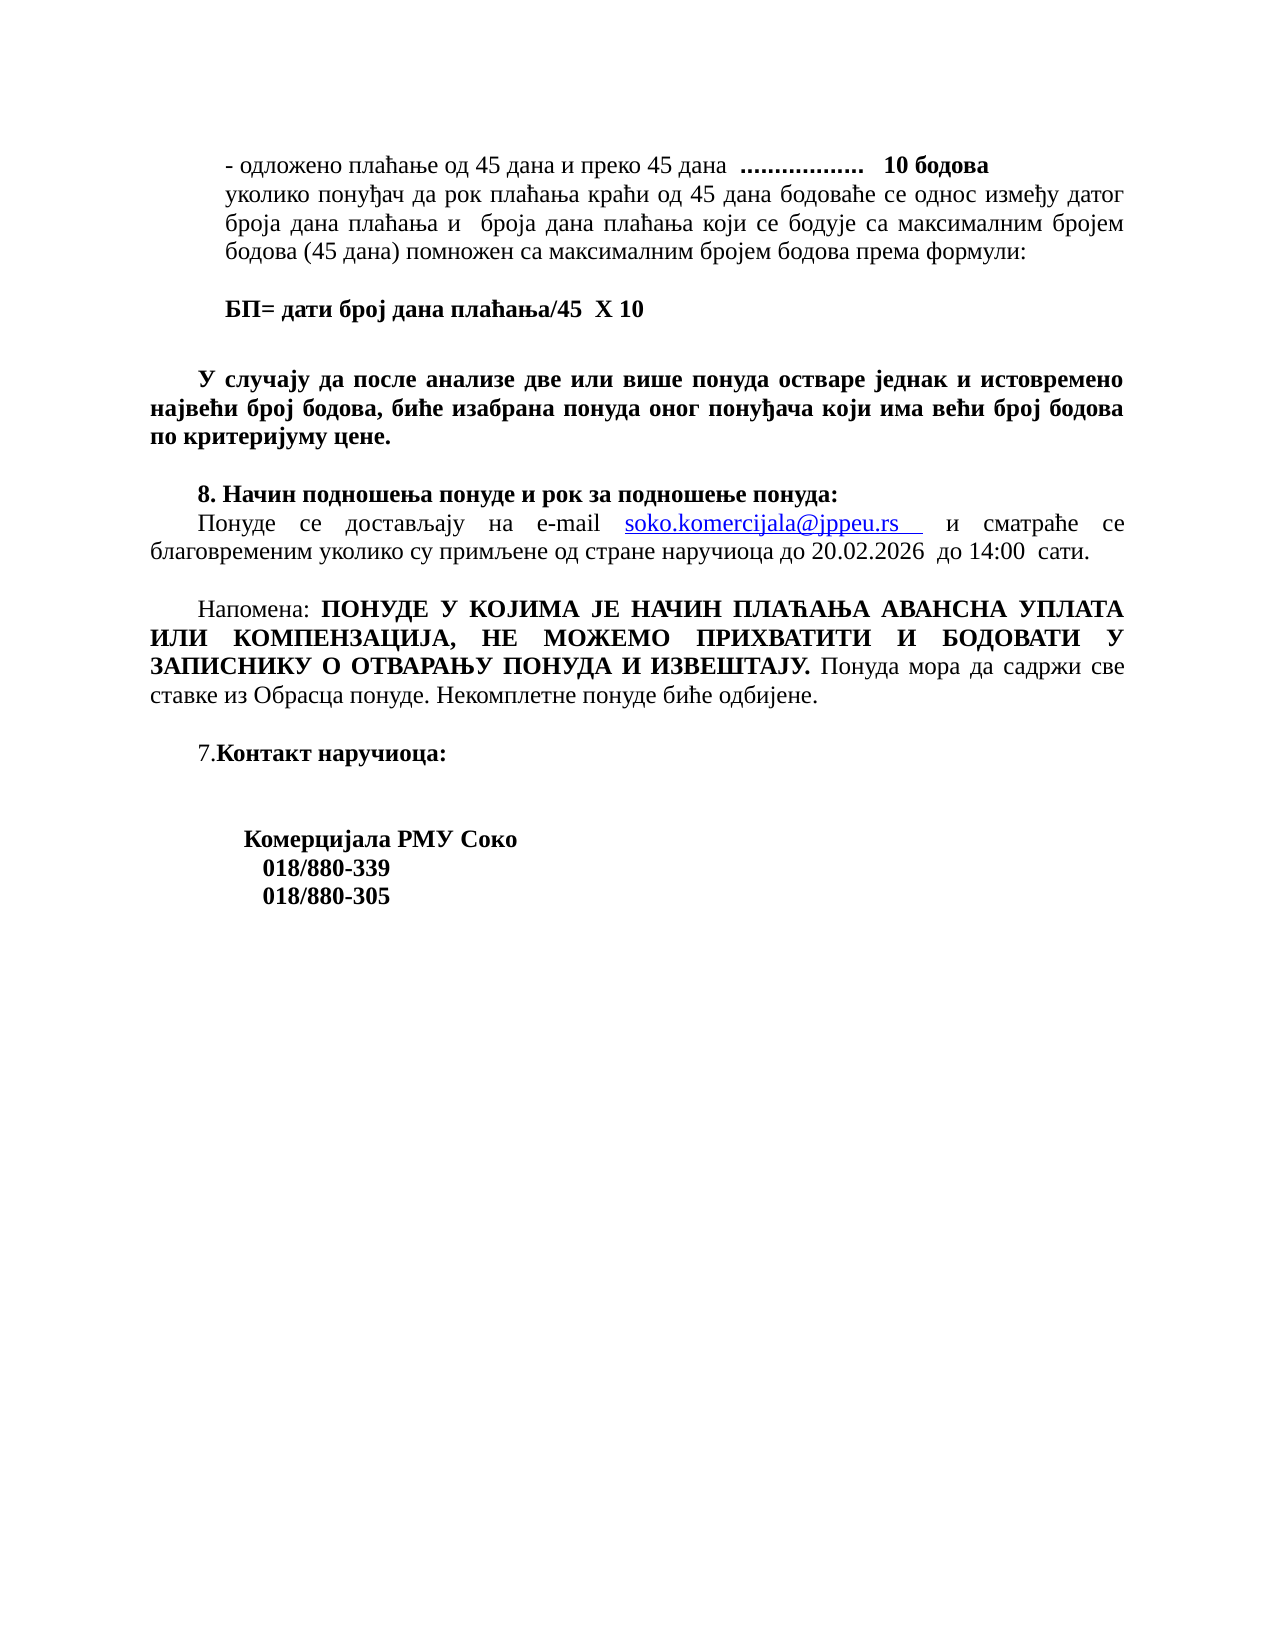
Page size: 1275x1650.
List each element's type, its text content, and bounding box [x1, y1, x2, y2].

list Контакт наручиоца: [150, 738, 1125, 766]
text У случају да после анализе две или више понуда остваре једнак и истовремено највећи број бодова, биће изабрана понуда оног понуђача који има већи број бодова по критеријуму цене. [150, 364, 1125, 450]
text 018/880-305 [225, 881, 1125, 910]
text Напомена: ПОНУДЕ У КОЈИМА ЈЕ НАЧИН ПЛАЋАЊА АВАНСНА УПЛАТА ИЛИ КОМПЕНЗАЦИЈА, НЕ МОЖЕМО ПРИХВАТИТИ И БОДОВАТИ У ЗАПИСНИКУ О ОТВАРАЊУ ПОНУДА И ИЗВЕШТАЈУ. Понуда мора да садржи све ставке из Обрасца понуде. Некомплетне понуде биће одбијене. [150, 594, 1125, 709]
text 018/880-339 [225, 853, 1125, 881]
text БП= дати број дана плаћања/45 X 10 [225, 294, 1125, 323]
text - одложено плаћање од 45 дана и преко 45 дана .................. 10 бодова [225, 150, 1125, 179]
text уколико понуђач да рок плаћања краћи од 45 дана бодоваће се однос између датог броја дана плаћања и броја дана плаћања који се бодује са максималним бројем бодова (45 дана) помножен са максималним бројем бодова према формули: [225, 179, 1125, 265]
text Понуде се достављају на e-mail soko.komercijala@jppeu.rs и сматраће се благовременим уколико су примљене од стране наручиоца до 20.02.2026 до 14:00 сати. [150, 508, 1125, 565]
text 8. Начин подношења понуде и рок за подношење понуда: [150, 479, 1125, 508]
text Комерцијала РМУ Соко [225, 824, 1125, 853]
